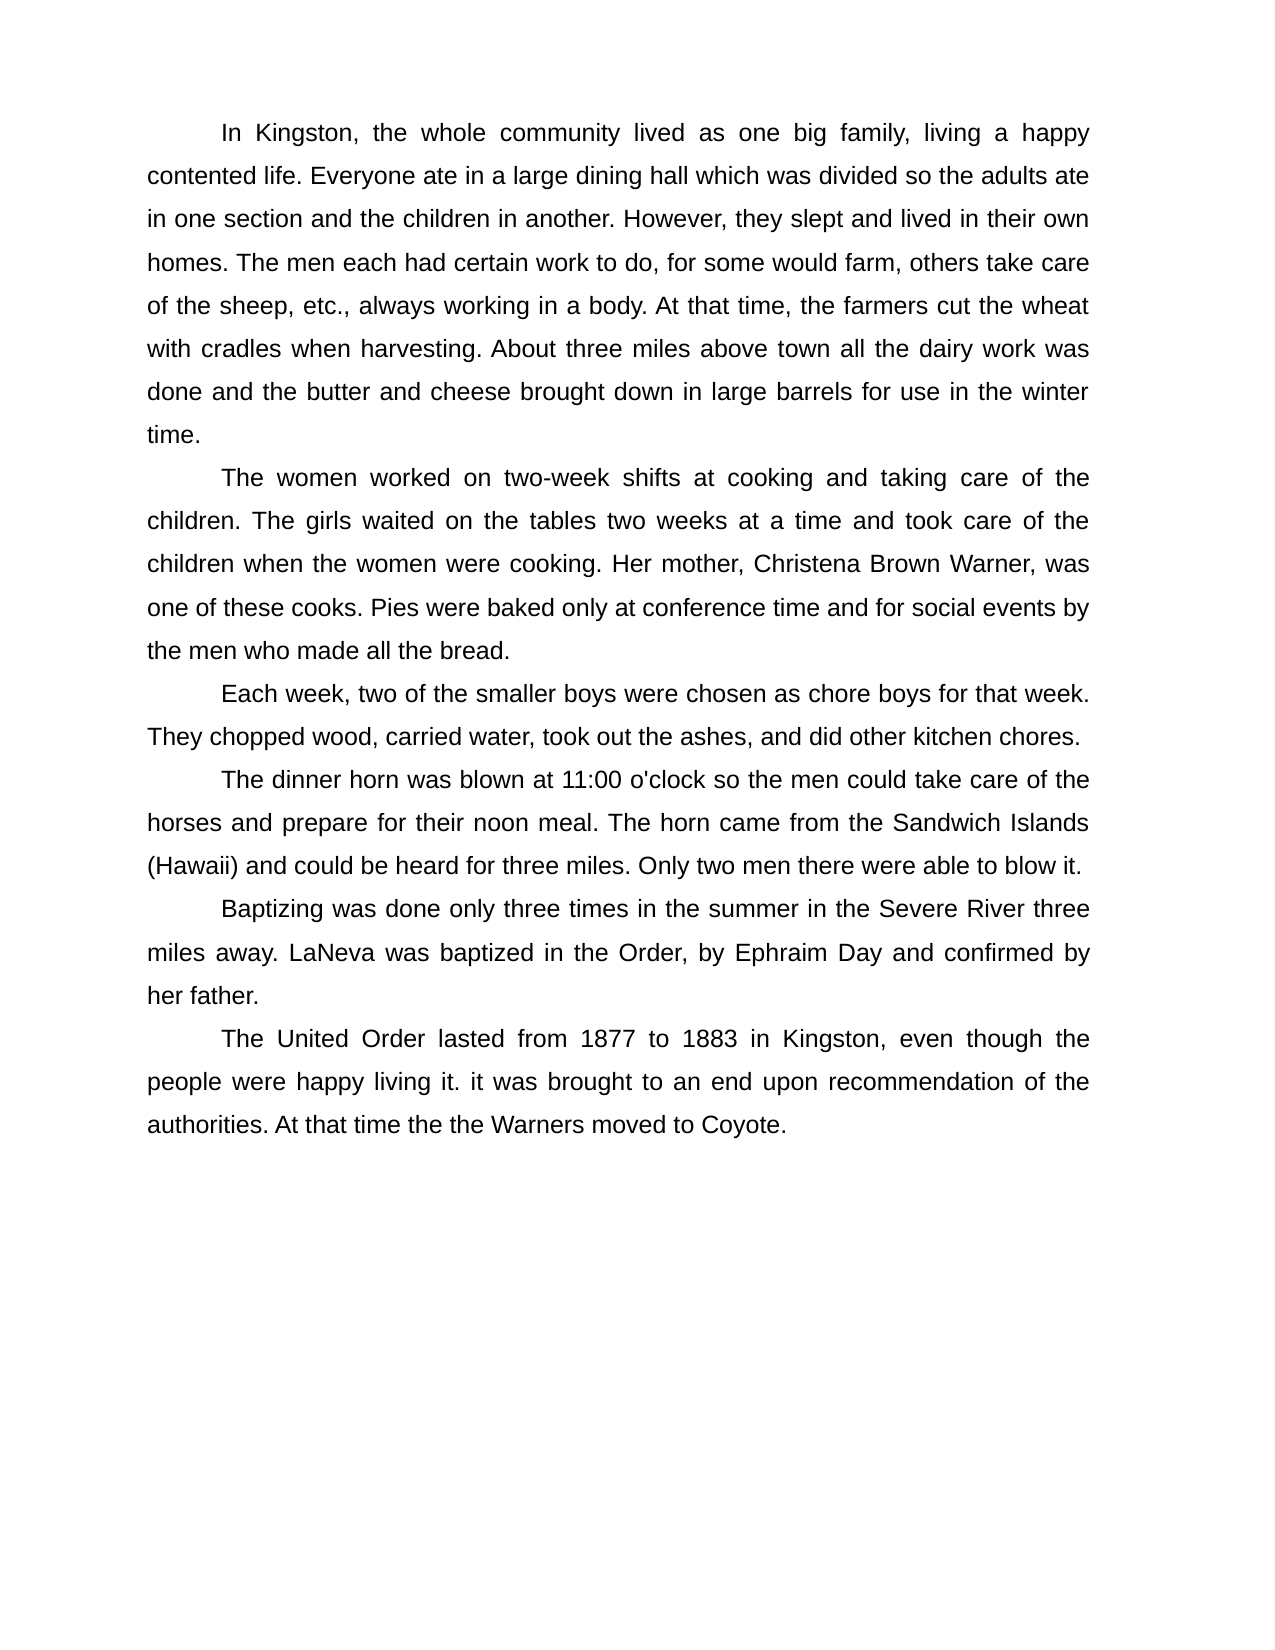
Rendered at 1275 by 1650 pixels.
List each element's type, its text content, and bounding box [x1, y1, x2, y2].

text The dinner horn was blown at 11:00 o'clock so the men could take care of the horses and prepare for their noon meal. The horn came from the Sandwich Islands (Hawaii) and could be heard for three miles. Only two men there were able to blow it. [147, 765, 1092, 880]
text The United Order lasted from 1877 to 1883 in Kingston, even though the people were happy living it. it was brought to an end upon recommendation of the authorities. At that time the the Warners moved to Coyote. [147, 1024, 1092, 1139]
text The women worked on two-week shifts at cooking and taking care of the children. The girls waited on the tables two weeks at a time and took care of the children when the women were cooking. Her mother, Christena Brown Warner, was one of these cooks. Pies were baked only at conference time and for social events by the men who made all the bread. [147, 463, 1092, 664]
text Each week, two of the smaller boys were chosen as chore boys for that week. They chopped wood, carried water, took out the ashes, and did other kitchen chores. [147, 679, 1092, 751]
text Baptizing was done only three times in the summer in the Severe River three miles away. LaNeva was baptized in the Order, by Ephraim Day and confirmed by her father. [147, 894, 1092, 1009]
text In Kingston, the whole community lived as one big family, living a happy contented life. Everyone ate in a large dining hall which was divided so the adults ate in one section and the children in another. However, they slept and lived in their own homes. The men each had certain work to do, for some would farm, others take care of the sheep, etc., always working in a body. At that time, the farmers cut the wheat with cradles when harvesting. About three miles above town all the dairy work was done and the butter and cheese brought down in large barrels for use in the winter time. [147, 118, 1092, 449]
